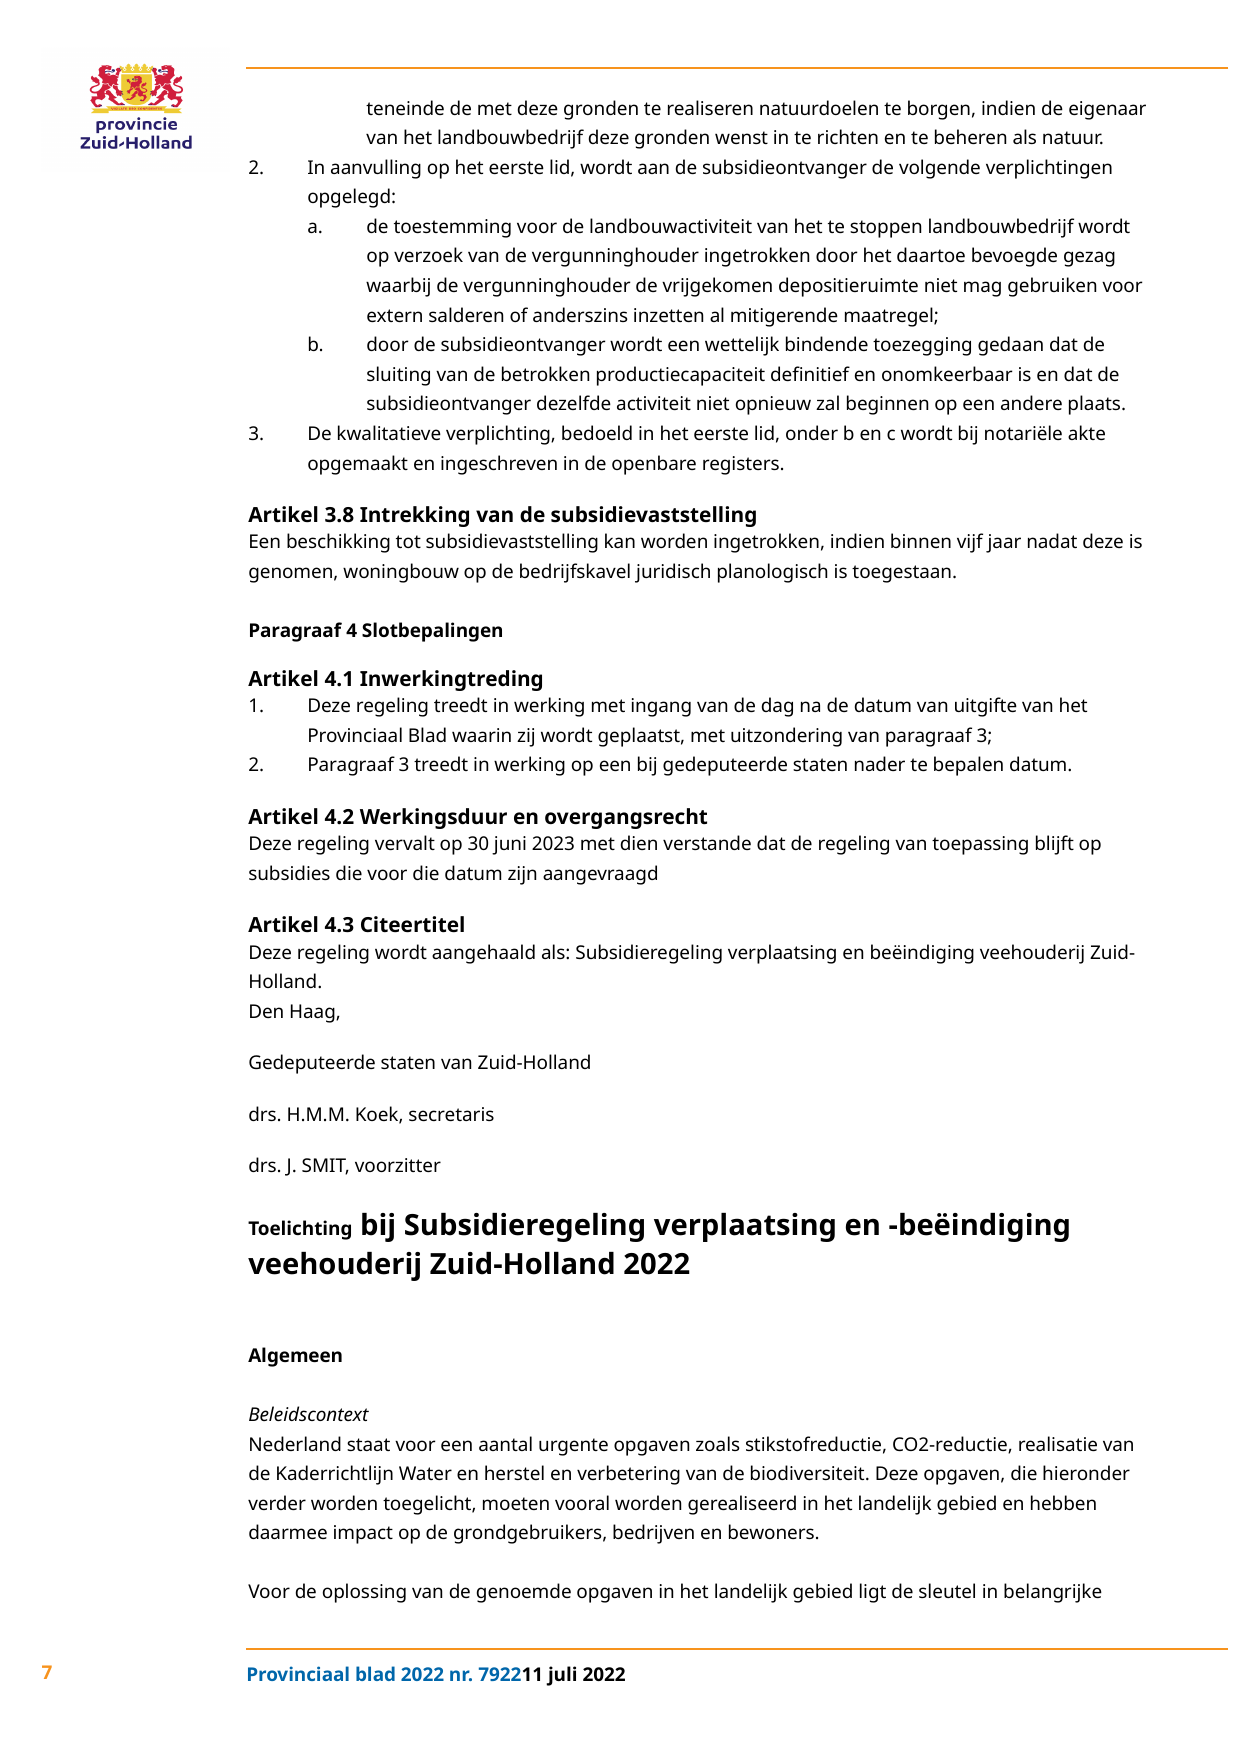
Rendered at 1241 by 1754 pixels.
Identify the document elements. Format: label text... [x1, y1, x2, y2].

list teneinde de met deze gronden te realiseren natuurdoelen te borgen, indien de eigenaar van het landbouwbedrijf deze gronden wenst in te richten en te beheren als natuur. [307, 95, 1152, 150]
text Gedeputeerde staten van Zuid-Holland [248, 1049, 1152, 1075]
text Paragraaf 4 Slotbepalingen [248, 617, 1152, 643]
text Artikel 4.3 Citeertitel [248, 910, 1152, 939]
list door de subsidieontvanger wordt een wettelijk bindende toezegging gedaan dat de sluiting van de betrokken productiecapaciteit definitief en onomkeerbaar is en dat de subsidieontvanger dezelfde activiteit niet opnieuw zal beginnen op een andere plaats. [307, 331, 1152, 416]
text Een beschikking tot subsidievaststelling kan worden ingetrokken, indien binnen vijf jaar nadat deze is genomen, woningbouw op de bedrijfskavel juridisch planologisch is toegestaan. [248, 529, 1152, 584]
list De kwalitatieve verplichting, bedoeld in het eerste lid, onder b en c wordt bij notariële akte opgemaakt en ingeschreven in de openbare registers. [248, 420, 1152, 476]
text Toelichting bij Subsidieregeling verplaatsing en -beëindiging veehouderij Zuid-Holland 2022 [248, 1204, 1152, 1283]
text drs. J. SMIT, voorzitter [248, 1152, 1152, 1178]
text Den Haag, [248, 998, 1152, 1024]
text drs. H.M.M. Koek, secretaris [248, 1101, 1152, 1127]
text Artikel 4.2 Werkingsduur en overgangsrecht [248, 802, 1152, 830]
list Deze regeling treedt in werking met ingang van de dag na de datum van uitgifte van het Provinciaal Blad waarin zij wordt geplaatst, met uitzondering van paragraaf 3; [248, 692, 1152, 748]
list In aanvulling op het eerste lid, wordt aan de subsidieontvanger de volgende verplichtingen opgelegd: [248, 154, 1152, 209]
text Deze regeling vervalt op 30 juni 2023 met dien verstande dat de regeling van toepassing blijft op subsidies die voor die datum zijn aangevraagd [248, 830, 1152, 886]
text Deze regeling wordt aangehaald als: Subsidieregeling verplaatsing en beëindiging veehouderij Zuid-Holland. [248, 939, 1152, 994]
list Paragraaf 3 treedt in werking op een bij gedeputeerde staten nader te bepalen datum. [248, 752, 1152, 777]
text Nederland staat voor een aantal urgente opgaven zoals stikstofreductie, CO2-reductie, realisatie van de Kaderrichtlijn Water en herstel en verbetering van de biodiversiteit. Deze opgaven, die hieronder verder worden toegelicht, moeten vooral worden gerealiseerd in het landelijk gebied en hebben daarmee impact op de grondgebruikers, bedrijven en bewoners. [248, 1431, 1152, 1545]
text Beleidscontext [248, 1401, 1152, 1427]
picture [41, 47, 231, 172]
text Algemeen [248, 1342, 1152, 1368]
text Artikel 3.8 Intrekking van de subsidievaststelling [248, 500, 1152, 529]
list de toestemming voor de landbouwactiviteit van het te stoppen landbouwbedrijf wordt op verzoek van de vergunninghouder ingetrokken door het daartoe bevoegde gezag waarbij de vergunninghouder de vrijgekomen depositieruimte niet mag gebruiken voor extern salderen of anderszins inzetten al mitigerende maatregel; [307, 213, 1152, 328]
text Voor de oplossing van de genoemde opgaven in het landelijk gebied ligt de sleutel in belangrijke [248, 1579, 1152, 1604]
text Artikel 4.1 Inwerkingtreding [248, 664, 1152, 692]
